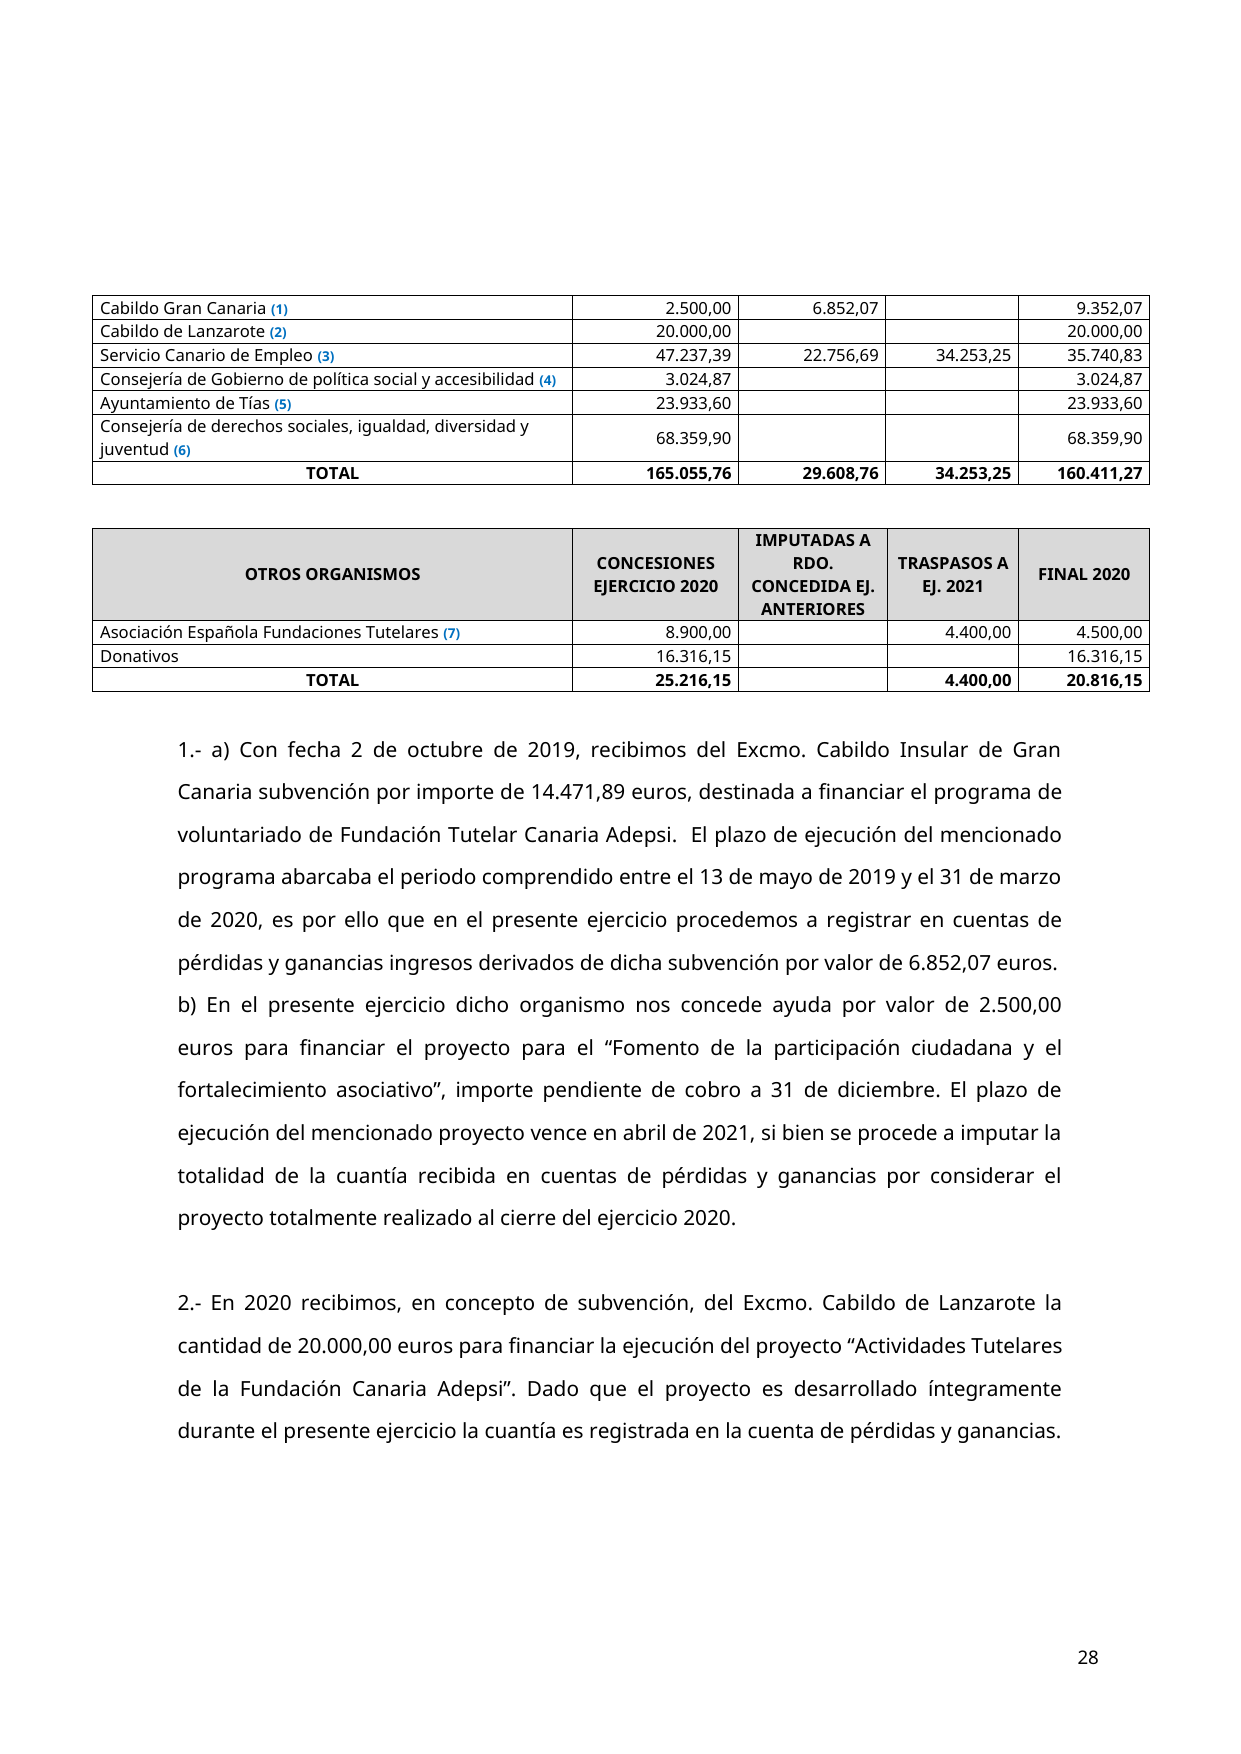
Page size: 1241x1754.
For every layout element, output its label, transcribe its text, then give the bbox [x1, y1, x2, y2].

table_cell [739, 645, 887, 667]
text 1.- a) Con fecha 2 de octubre de 2019, recibimos del Excmo. Cabildo Insular de Gran Canaria subvención por importe de 14.471,89 euros, destinada a financiar el programa de voluntariado de Fundación Tutelar Canaria Adepsi. El plazo de ejecución del mencionado programa abarcaba el periodo comprendido entre el 13 de mayo de 2019 y el 31 de marzo de 2020, es por ello que en el presente ejercicio procedemos a registrar en cuentas de pérdidas y ganancias ingresos derivados de dicha subvención por valor de 6.852,07 euros. [177, 735, 1063, 976]
table_cell 20.816,15 [1019, 668, 1149, 691]
table_cell 16.316,15 [573, 645, 738, 667]
table_header OTROS ORGANISMOS [93, 529, 572, 620]
table_cell Servicio Canario de Empleo (3) [93, 344, 572, 367]
table_cell [739, 621, 887, 643]
table_cell 23.933,60 [1019, 391, 1149, 414]
table_header TRASPASOS A EJ. 2021 [888, 529, 1018, 620]
table_cell 29.608,76 [739, 462, 885, 484]
table_cell Cabildo de Lanzarote (2) [93, 320, 572, 343]
table_cell 8.900,00 [573, 621, 738, 643]
table_cell 68.359,90 [573, 415, 738, 461]
table_cell [739, 415, 885, 461]
table_header FINAL 2020 [1019, 529, 1149, 620]
table_cell 4.400,00 [888, 621, 1018, 643]
table_cell Donativos [93, 645, 572, 667]
table_cell 20.000,00 [1019, 320, 1149, 343]
table_cell 34.253,25 [886, 462, 1018, 484]
table_cell 25.216,15 [573, 668, 738, 691]
table_cell 6.852,07 [739, 296, 885, 319]
table_cell 68.359,90 [1019, 415, 1149, 461]
table_cell 165.055,76 [573, 462, 738, 484]
table_cell 16.316,15 [1019, 645, 1149, 667]
table_cell 35.740,83 [1019, 344, 1149, 367]
table_cell 2.500,00 [573, 296, 738, 319]
table_cell [886, 368, 1018, 390]
table_cell [886, 415, 1018, 461]
table_cell Cabildo Gran Canaria (1) [93, 296, 572, 319]
table_cell TOTAL [93, 668, 572, 691]
table_header IMPUTADAS A RDO. CONCEDIDA EJ. ANTERIORES [739, 529, 887, 620]
table_cell [739, 368, 885, 390]
table_cell 22.756,69 [739, 344, 885, 367]
table_cell 47.237,39 [573, 344, 738, 367]
table_cell [739, 320, 885, 343]
table_cell [739, 391, 885, 414]
table_cell 23.933,60 [573, 391, 738, 414]
table_cell 3.024,87 [1019, 368, 1149, 390]
table_cell Asociación Española Fundaciones Tutelares (7) [93, 621, 572, 643]
text 2.- En 2020 recibimos, en concepto de subvención, del Excmo. Cabildo de Lanzarote la cantidad de 20.000,00 euros para financiar la ejecución del proyecto “Actividades Tutelares de la Fundación Canaria Adepsi”. Dado que el proyecto es desarrollado íntegramente durante el presente ejercicio la cuantía es registrada en la cuenta de pérdidas y ganancias. [177, 1288, 1063, 1445]
table_cell Ayuntamiento de Tías (5) [93, 391, 572, 414]
table_cell [739, 668, 887, 691]
table_cell Consejería de derechos sociales, igualdad, diversidad y juventud (6) [93, 415, 572, 461]
table_cell [886, 391, 1018, 414]
table_cell 4.400,00 [888, 668, 1018, 691]
table_cell 4.500,00 [1019, 621, 1149, 643]
table_cell Consejería de Gobierno de política social y accesibilidad (4) [93, 368, 572, 390]
table_cell [886, 320, 1018, 343]
text b) En el presente ejercicio dicho organismo nos concede ayuda por valor de 2.500,00 euros para financiar el proyecto para el “Fomento de la participación ciudadana y el fortalecimiento asociativo”, importe pendiente de cobro a 31 de diciembre. El plazo de ejecución del mencionado proyecto vence en abril de 2021, si bien se procede a imputar la totalidad de la cuantía recibida en cuentas de pérdidas y ganancias por considerar el proyecto totalmente realizado al cierre del ejercicio 2020. [177, 990, 1063, 1232]
table_cell 160.411,27 [1019, 462, 1149, 484]
table_cell [886, 296, 1018, 319]
table_cell 9.352,07 [1019, 296, 1149, 319]
table_cell [888, 645, 1018, 667]
table_cell 20.000,00 [573, 320, 738, 343]
table_cell TOTAL [93, 462, 572, 484]
table_cell 3.024,87 [573, 368, 738, 390]
table_header CONCESIONES EJERCICIO 2020 [573, 529, 738, 620]
table_cell 34.253,25 [886, 344, 1018, 367]
